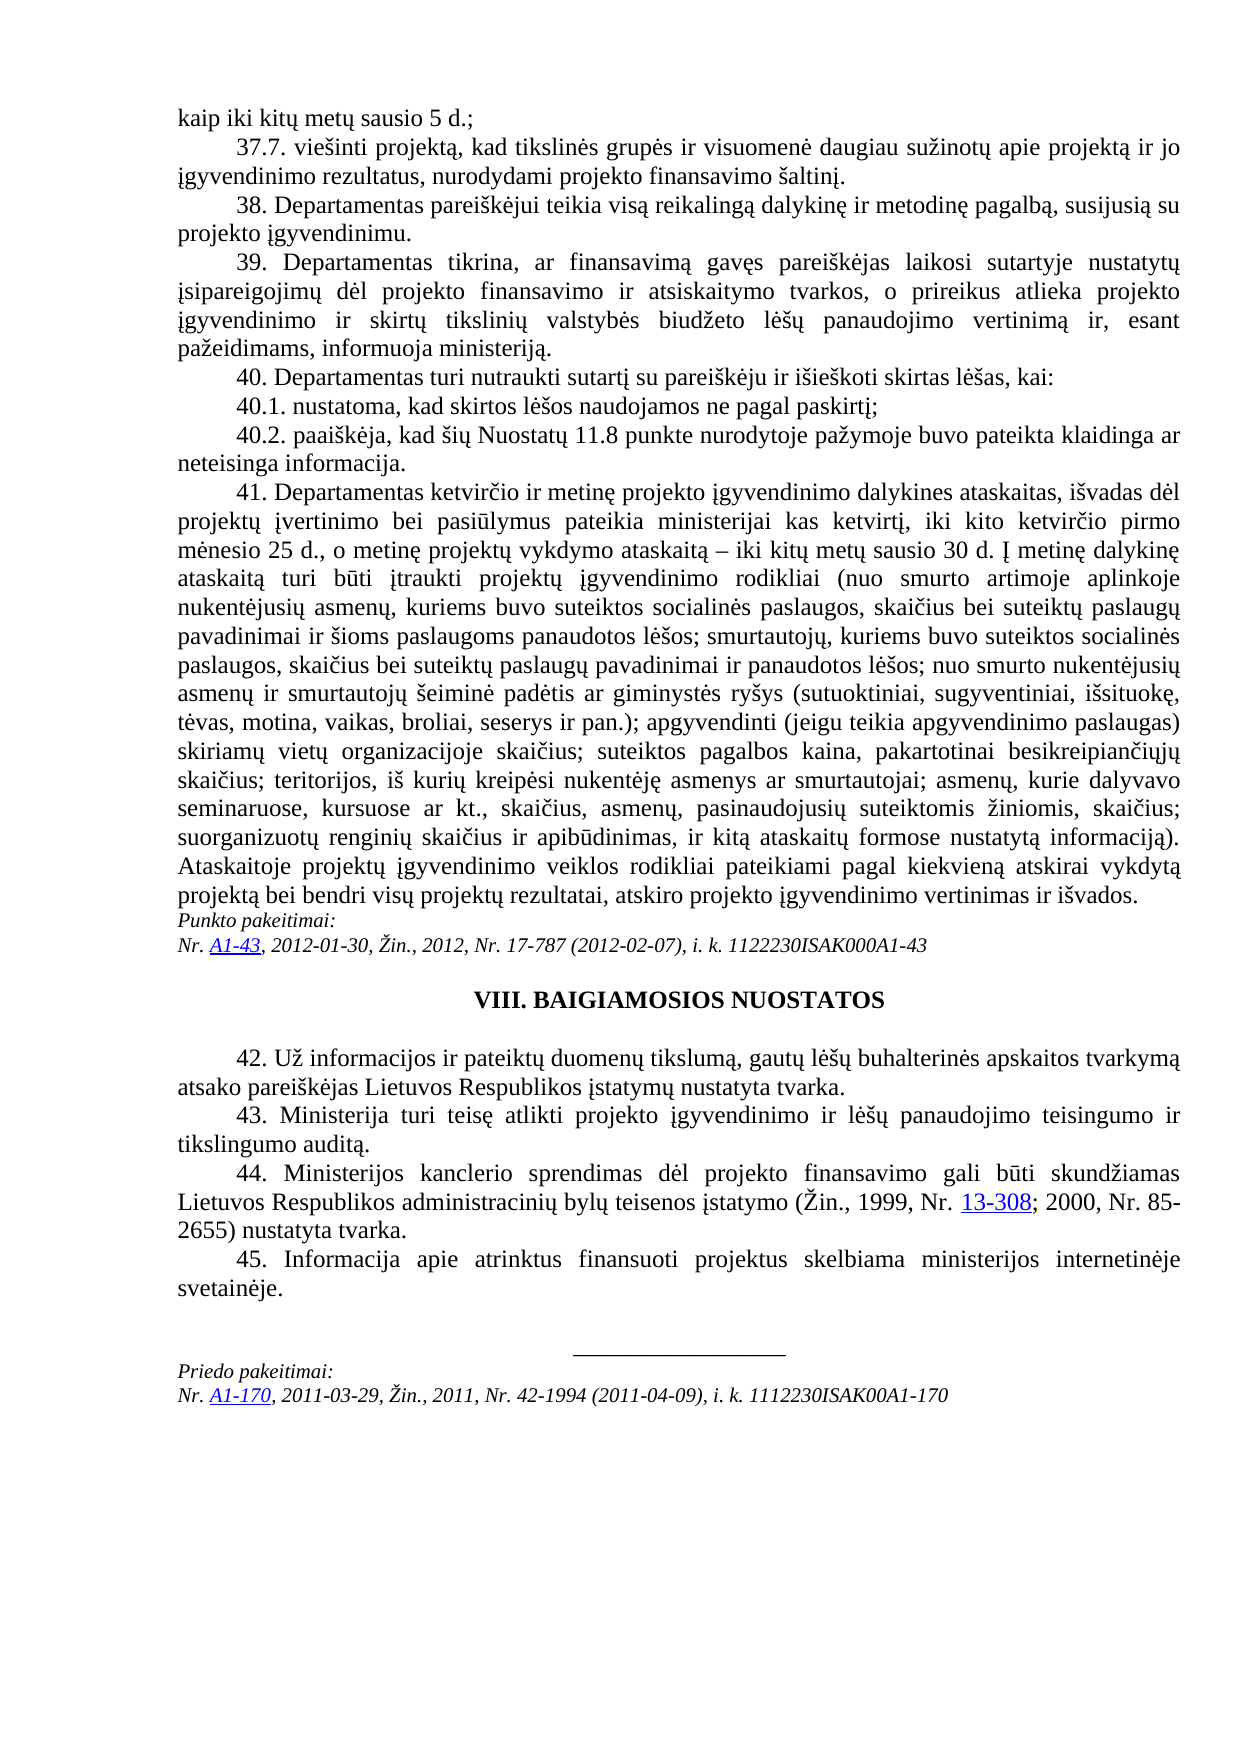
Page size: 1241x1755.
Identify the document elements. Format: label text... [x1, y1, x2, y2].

text 40.1. nustatoma, kad skirtos lėšos naudojamos ne pagal paskirtį; [177, 391, 1181, 420]
text 44. Ministerijos kanclerio sprendimas dėl projekto finansavimo gali būti skundžiamas Lietuvos Respublikos administracinių bylų teisenos įstatymo (Žin., 1999, Nr. 13-308; 2000, Nr. 85-2655) nustatyta tvarka. [177, 1158, 1181, 1244]
text Nr. A1-170, 2011-03-29, Žin., 2011, Nr. 42-1994 (2011-04-09), i. k. 1112230ISAK00A1-170 [177, 1383, 1181, 1407]
text 38. Departamentas pareiškėjui teikia visą reikalingą dalykinę ir metodinę pagalbą, susijusią su projekto įgyvendinimu. [177, 190, 1181, 247]
text 40. Departamentas turi nutraukti sutartį su pareiškėju ir išieškoti skirtas lėšas, kai: [177, 362, 1181, 391]
text _________________ [177, 1330, 1181, 1359]
text 37.7. viešinti projektą, kad tikslinės grupės ir visuomenė daugiau sužinotų apie projektą ir jo įgyvendinimo rezultatus, nurodydami projekto finansavimo šaltinį. [177, 132, 1181, 190]
text 41. Departamentas ketvirčio ir metinę projekto įgyvendinimo dalykines ataskaitas, išvadas dėl projektų įvertinimo bei pasiūlymus pateikia ministerijai kas ketvirtį, iki kito ketvirčio pirmo mėnesio 25 d., o metinę projektų vykdymo ataskaitą – iki kitų metų sausio 30 d. Į metinę dalykinę ataskaitą turi būti įtraukti projektų įgyvendinimo rodikliai (nuo smurto artimoje aplinkoje nukentėjusių asmenų, kuriems buvo suteiktos socialinės paslaugos, skaičius bei suteiktų paslaugų pavadinimai ir šioms paslaugoms panaudotos lėšos; smurtautojų, kuriems buvo suteiktos socialinės paslaugos, skaičius bei suteiktų paslaugų pavadinimai ir panaudotos lėšos; nuo smurto nukentėjusių asmenų ir smurtautojų šeiminė padėtis ar giminystės ryšys (sutuoktiniai, sugyventiniai, išsituokę, tėvas, motina, vaikas, broliai, seserys ir pan.); apgyvendinti (jeigu teikia apgyvendinimo paslaugas) skiriamų vietų organizacijoje skaičius; suteiktos pagalbos kaina, pakartotinai besikreipiančiųjų skaičius; teritorijos, iš kurių kreipėsi nukentėję asmenys ar smurtautojai; asmenų, kurie dalyvavo seminaruose, kursuose ar kt., skaičius, asmenų, pasinaudojusių suteiktomis žiniomis, skaičius; suorganizuotų renginių skaičius ir apibūdinimas, ir kitą ataskaitų formose nustatytą informaciją). Ataskaitoje projektų įgyvendinimo veiklos rodikliai pateikiami pagal kiekvieną atskirai vykdytą projektą bei bendri visų projektų rezultatai, atskiro projekto įgyvendinimo vertinimas ir išvados. [177, 477, 1181, 908]
text 45. Informacija apie atrinktus finansuoti projektus skelbiama ministerijos internetinėje svetainėje. [177, 1244, 1181, 1302]
text 42. Už informacijos ir pateiktų duomenų tikslumą, gautų lėšų buhalterinės apskaitos tvarkymą atsako pareiškėjas Lietuvos Respublikos įstatymų nustatyta tvarka. [177, 1043, 1181, 1100]
text kaip iki kitų metų sausio 5 d.; [177, 103, 1181, 132]
text Punkto pakeitimai: [177, 908, 1181, 932]
text 43. Ministerija turi teisę atlikti projekto įgyvendinimo ir lėšų panaudojimo teisingumo ir tikslingumo auditą. [177, 1100, 1181, 1158]
text 40.2. paaiškėja, kad šių Nuostatų 11.8 punkte nurodytoje pažymoje buvo pateikta klaidinga ar neteisinga informacija. [177, 420, 1181, 477]
text 39. Departamentas tikrina, ar finansavimą gavęs pareiškėjas laikosi sutartyje nustatytų įsipareigojimų dėl projekto finansavimo ir atsiskaitymo tvarkos, o prireikus atlieka projekto įgyvendinimo ir skirtų tikslinių valstybės biudžeto lėšų panaudojimo vertinimą ir, esant pažeidimams, informuoja ministeriją. [177, 247, 1181, 362]
text VIII. BAIGIAMOSIOS NUOSTATOS [177, 985, 1181, 1014]
text Nr. A1-43, 2012-01-30, Žin., 2012, Nr. 17-787 (2012-02-07), i. k. 1122230ISAK000A1-43 [177, 932, 1181, 957]
text Priedo pakeitimai: [177, 1359, 1181, 1383]
